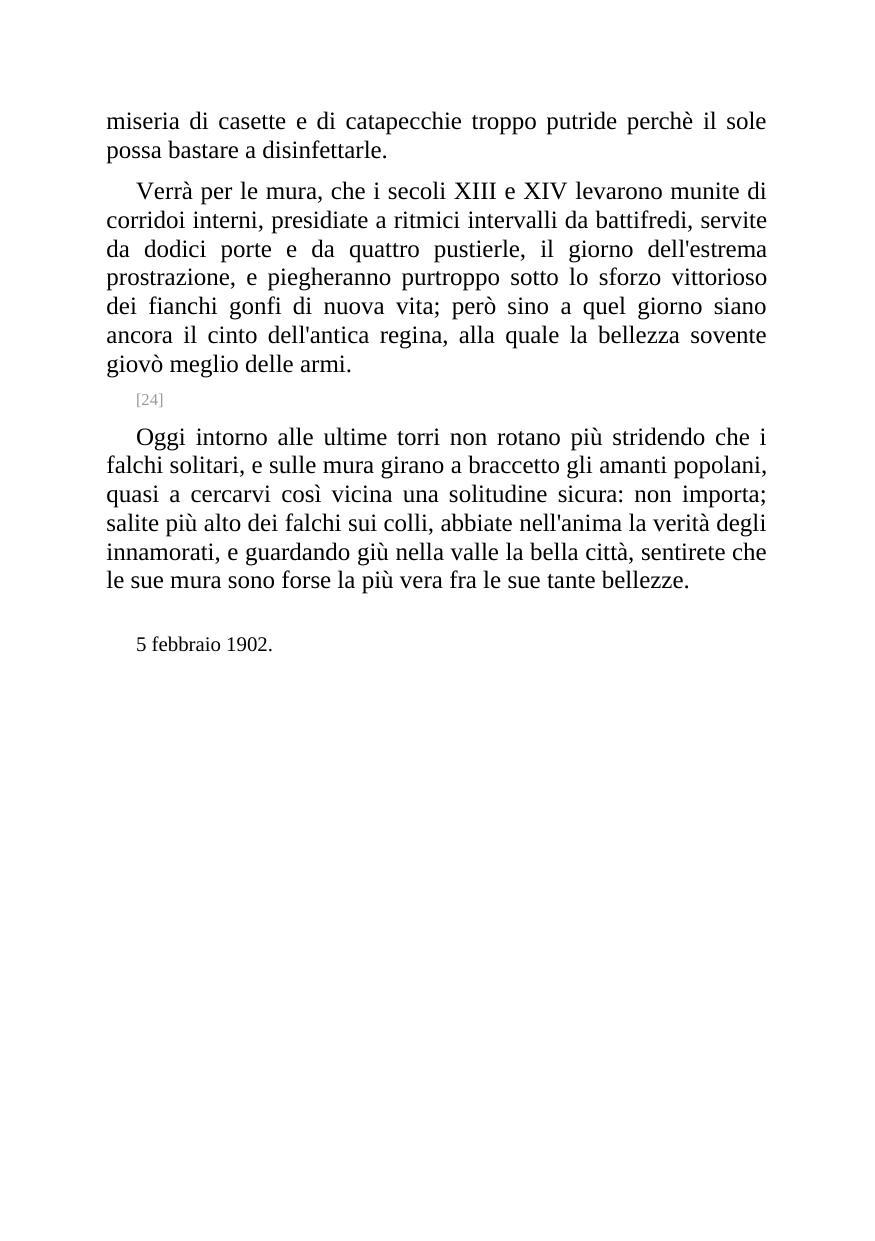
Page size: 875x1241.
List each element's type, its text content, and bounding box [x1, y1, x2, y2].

text [24] [164, 390, 768, 409]
text Oggi intorno alle ultime torri non rotano più stridendo che i falchi solitari, e sulle mura girano a braccetto gli amanti popolani, quasi a cercarvi così vicina una solitudine sicura: non importa; salite più alto dei falchi sui colli, abbiate nell'anima la verità degli innamorati, e guardando giù nella valle la bella città, sentirete che le sue mura sono forse la più vera fra le sue tante bellezze. [106, 422, 768, 594]
text 5 febbraio 1902. [106, 632, 768, 656]
text miseria di casette e di catapecchie troppo putride perchè il sole possa bastare a disinfettarle. [106, 106, 768, 164]
text Verrà per le mura, che i secoli XIII e XIV levarono munite di corridoi interni, presidiate a ritmici intervalli da battifredi, servite da dodici porte e da quattro pustierle, il giorno dell'estrema prostrazione, e piegheranno purtroppo sotto lo sforzo vittorioso dei fianchi gonfi di nuova vita; però sino a quel giorno siano ancora il cinto dell'antica regina, alla quale la bellezza sovente giovò meglio delle armi. [106, 176, 768, 377]
text [24] [106, 390, 136, 409]
